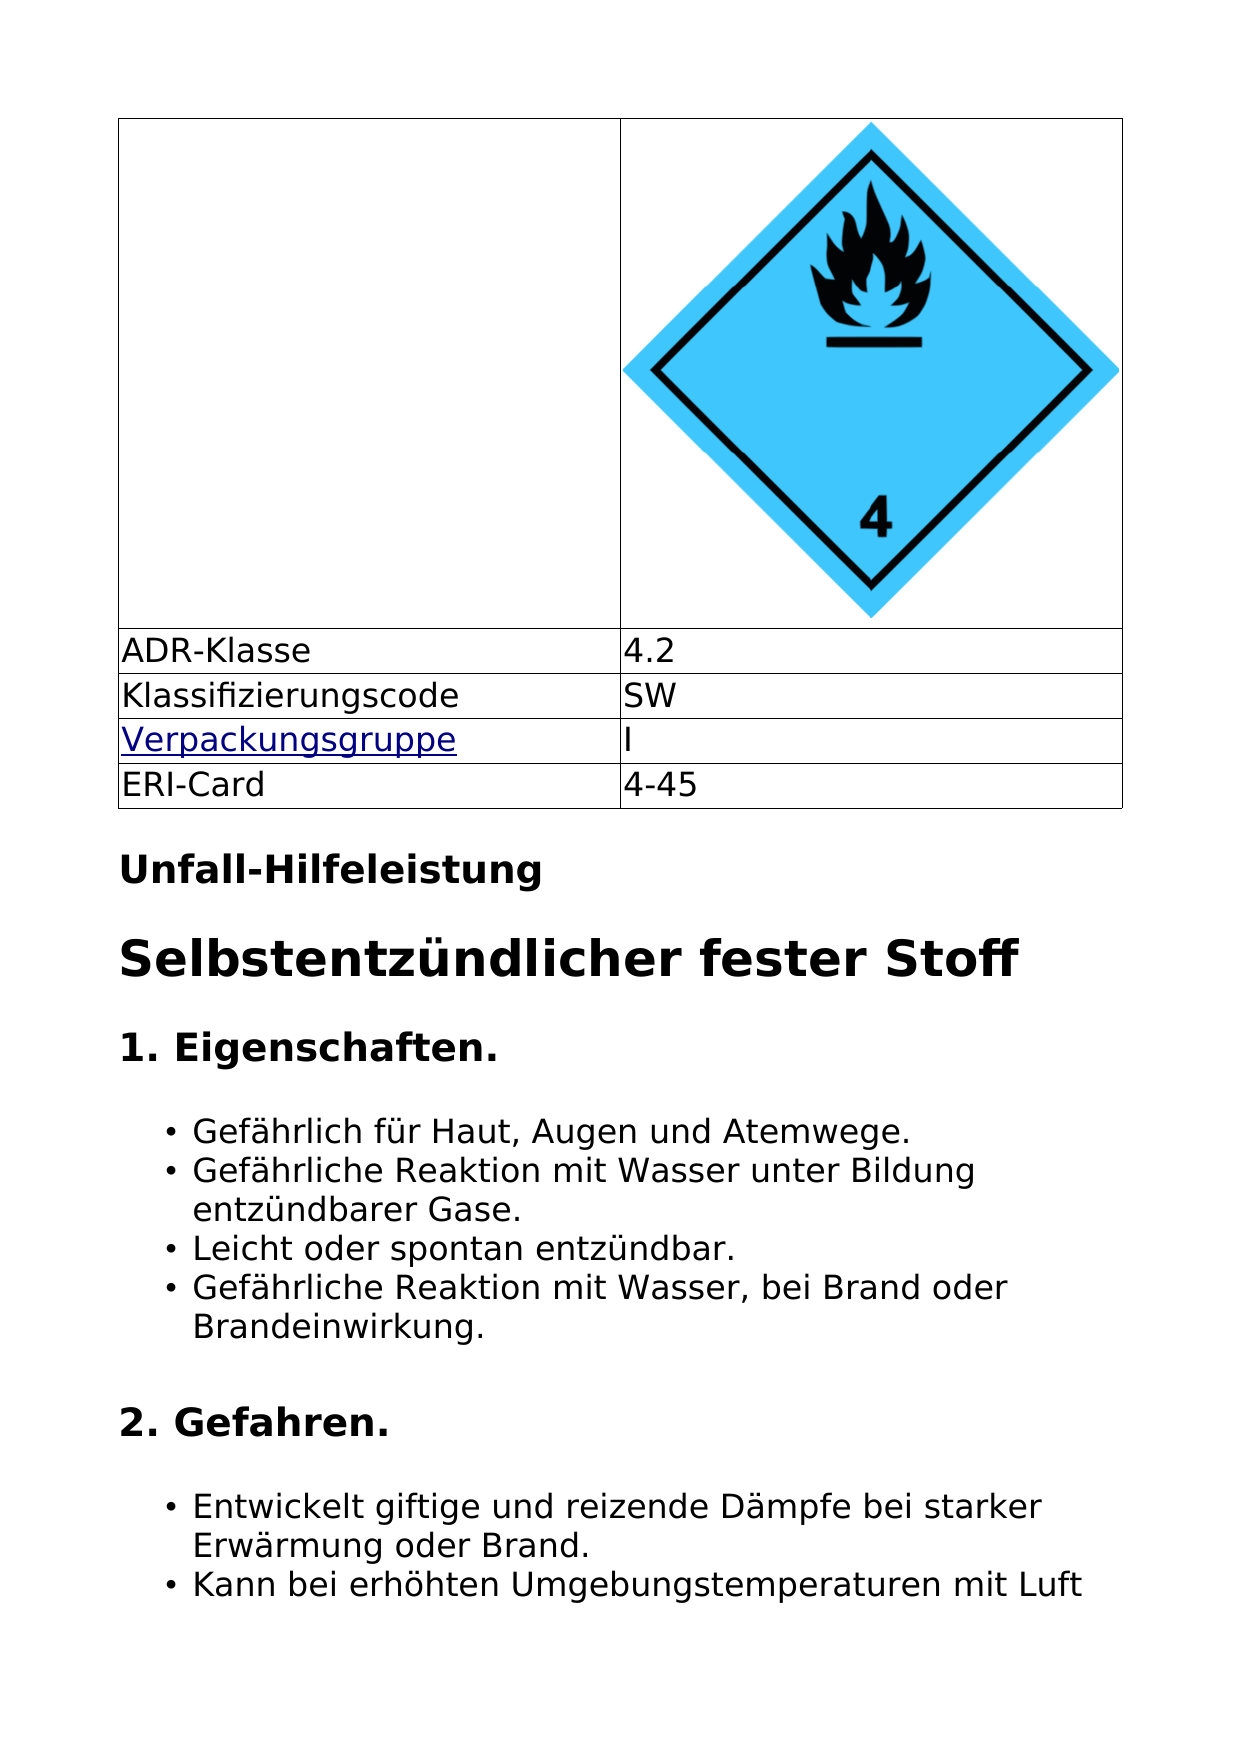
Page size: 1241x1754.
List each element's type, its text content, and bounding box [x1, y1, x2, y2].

list Kann bei erhöhten Umgebungstemperaturen mit Luft [177, 1565, 1122, 1604]
table_cell [119, 119, 620, 628]
table_cell ERI-Card [119, 764, 620, 807]
subtitle Selbstentzündlicher fester Stoff [118, 930, 1122, 988]
subtitle Unfall-Hilfeleistung [118, 847, 1122, 892]
list Leicht oder spontan entzündbar. [177, 1229, 1122, 1268]
subtitle 2. Gefahren. [118, 1401, 1122, 1446]
table_cell Klassifizierungscode [119, 674, 620, 718]
table_cell ADR-Klasse [119, 629, 620, 673]
subtitle 1. Eigenschaften. [118, 1026, 1122, 1071]
table_cell SW [621, 674, 1122, 718]
table_cell Verpackungsgruppe [119, 719, 620, 763]
list Gefährliche Reaktion mit Wasser unter Bildung entzündbarer Gase. [177, 1152, 1122, 1229]
list Entwickelt giftige und reizende Dämpfe bei starker Erwärmung oder Brand. [177, 1488, 1122, 1565]
picture [622, 121, 1120, 618]
list Gefährliche Reaktion mit Wasser, bei Brand oder Brandeinwirkung. [177, 1268, 1122, 1346]
list Gefährlich für Haut, Augen und Atemwege. [177, 1113, 1122, 1152]
table_cell I [621, 719, 1122, 763]
table_cell 4-45 [621, 764, 1122, 807]
table_cell 4.2 [621, 629, 1122, 673]
table_cell [621, 119, 1122, 628]
